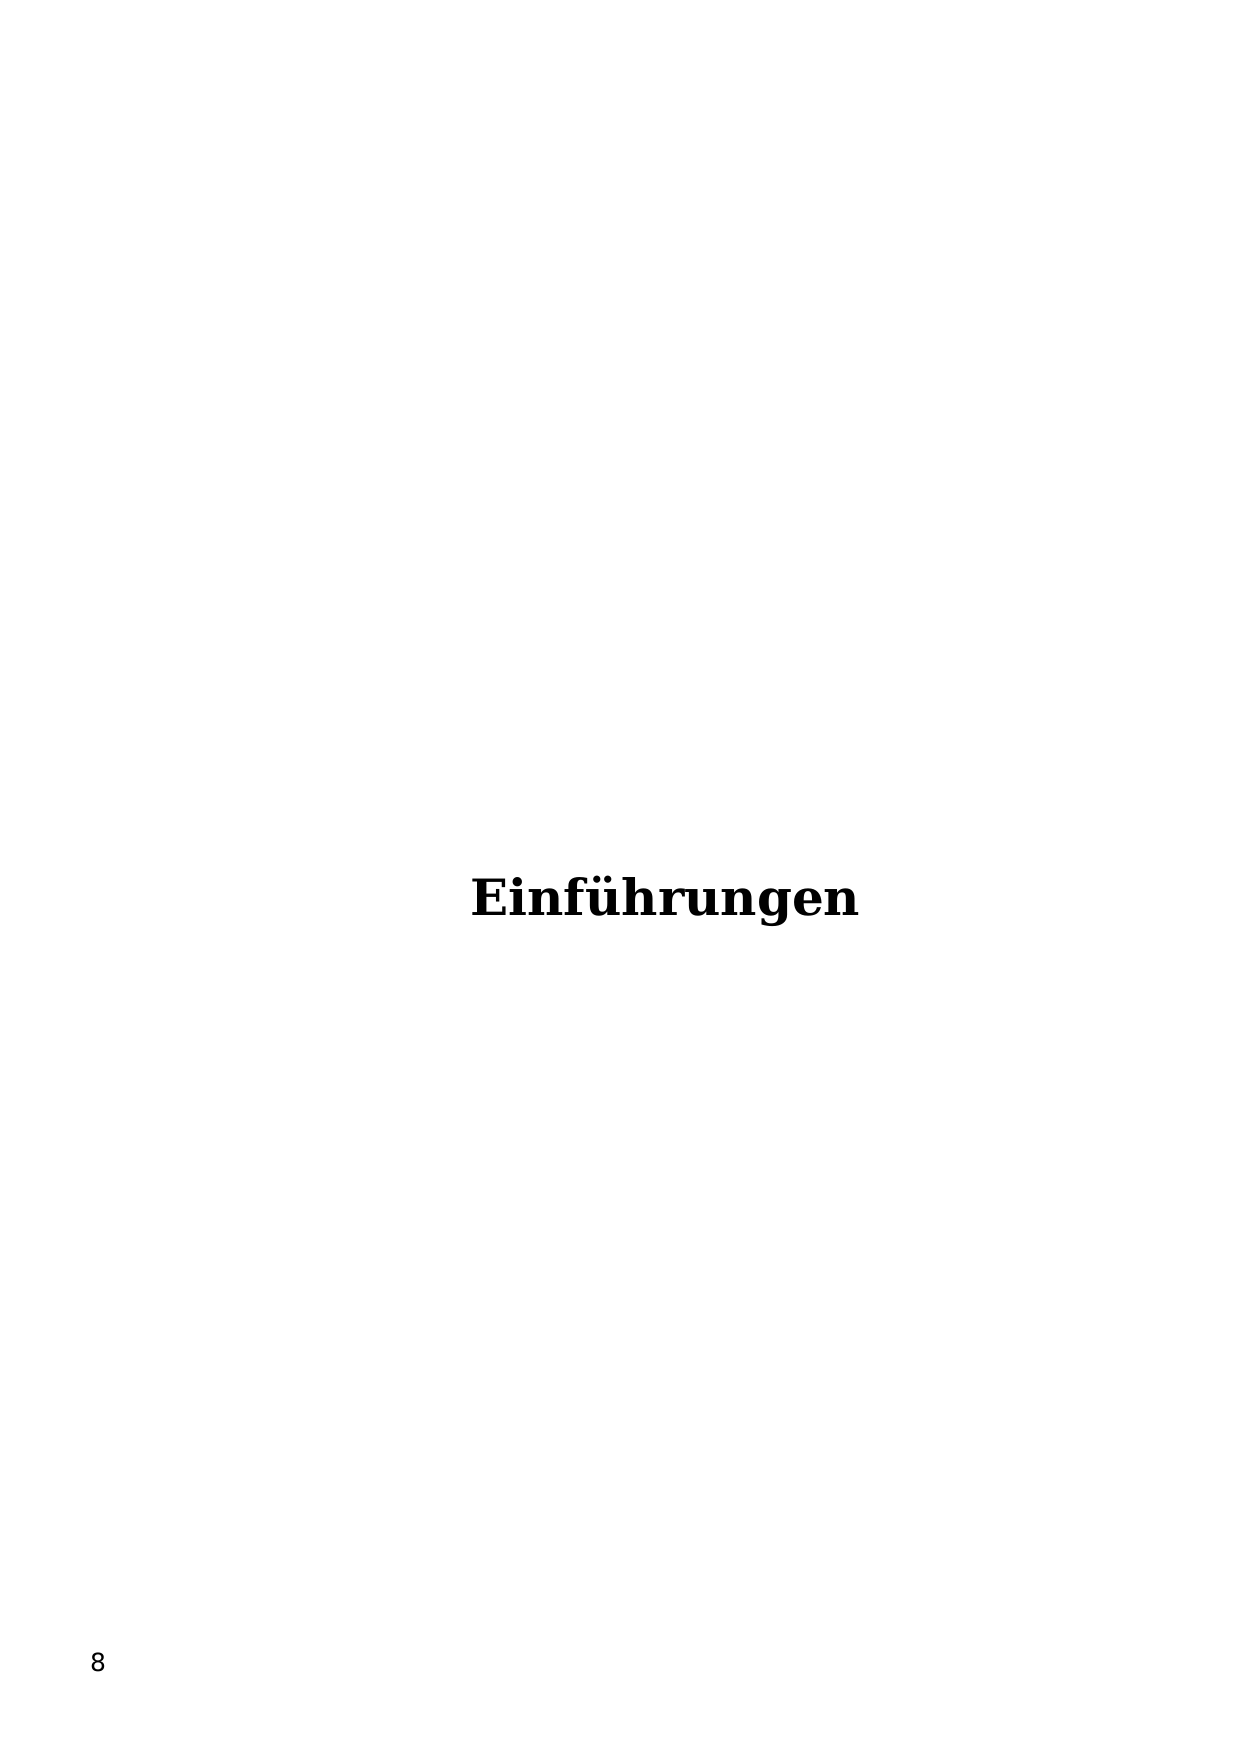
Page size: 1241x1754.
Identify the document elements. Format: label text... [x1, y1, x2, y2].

text Einführungen [240, 839, 1091, 927]
